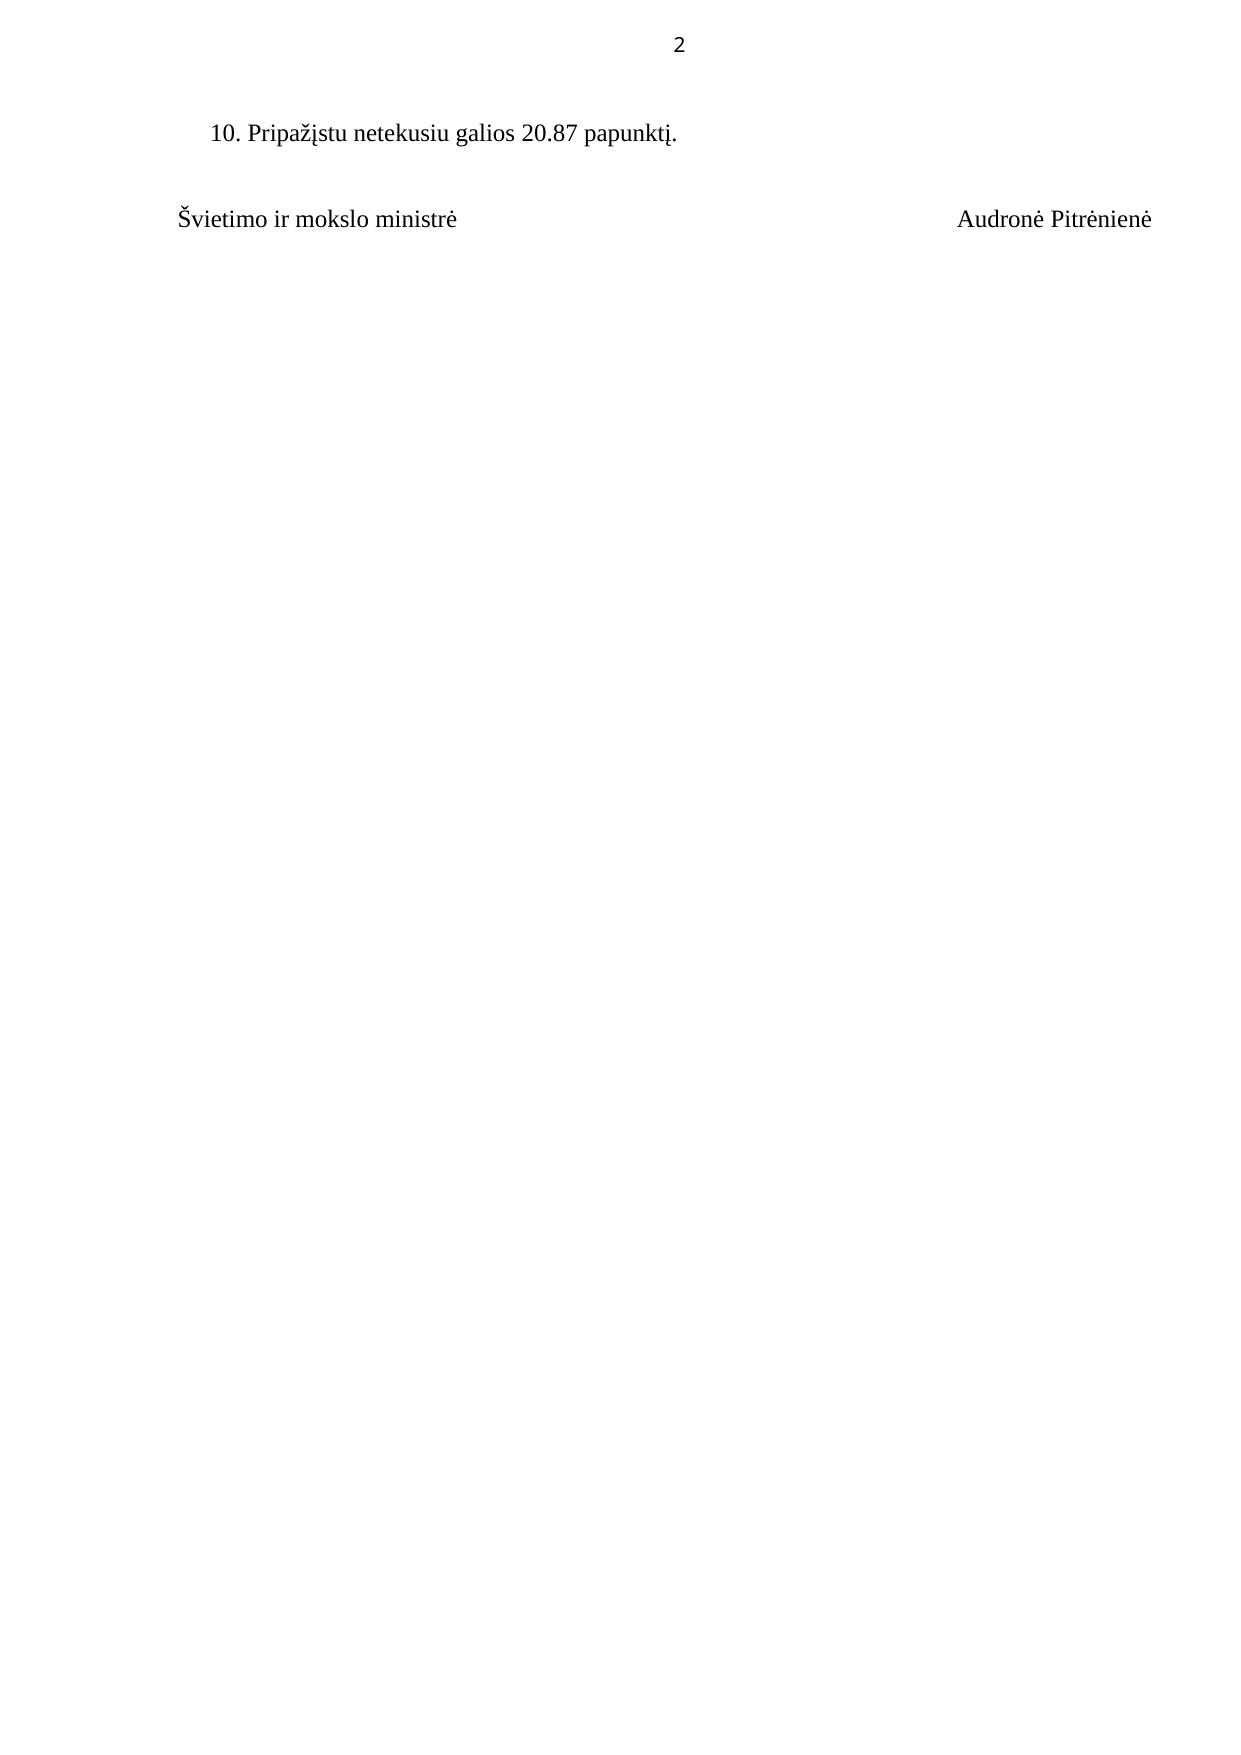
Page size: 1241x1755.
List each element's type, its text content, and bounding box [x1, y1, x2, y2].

text 10. Pripažįstu netekusiu galios 20.87 papunktį. [177, 118, 1181, 147]
text Švietimo ir mokslo ministrė Audronė Pitrėnienė [177, 204, 1181, 233]
